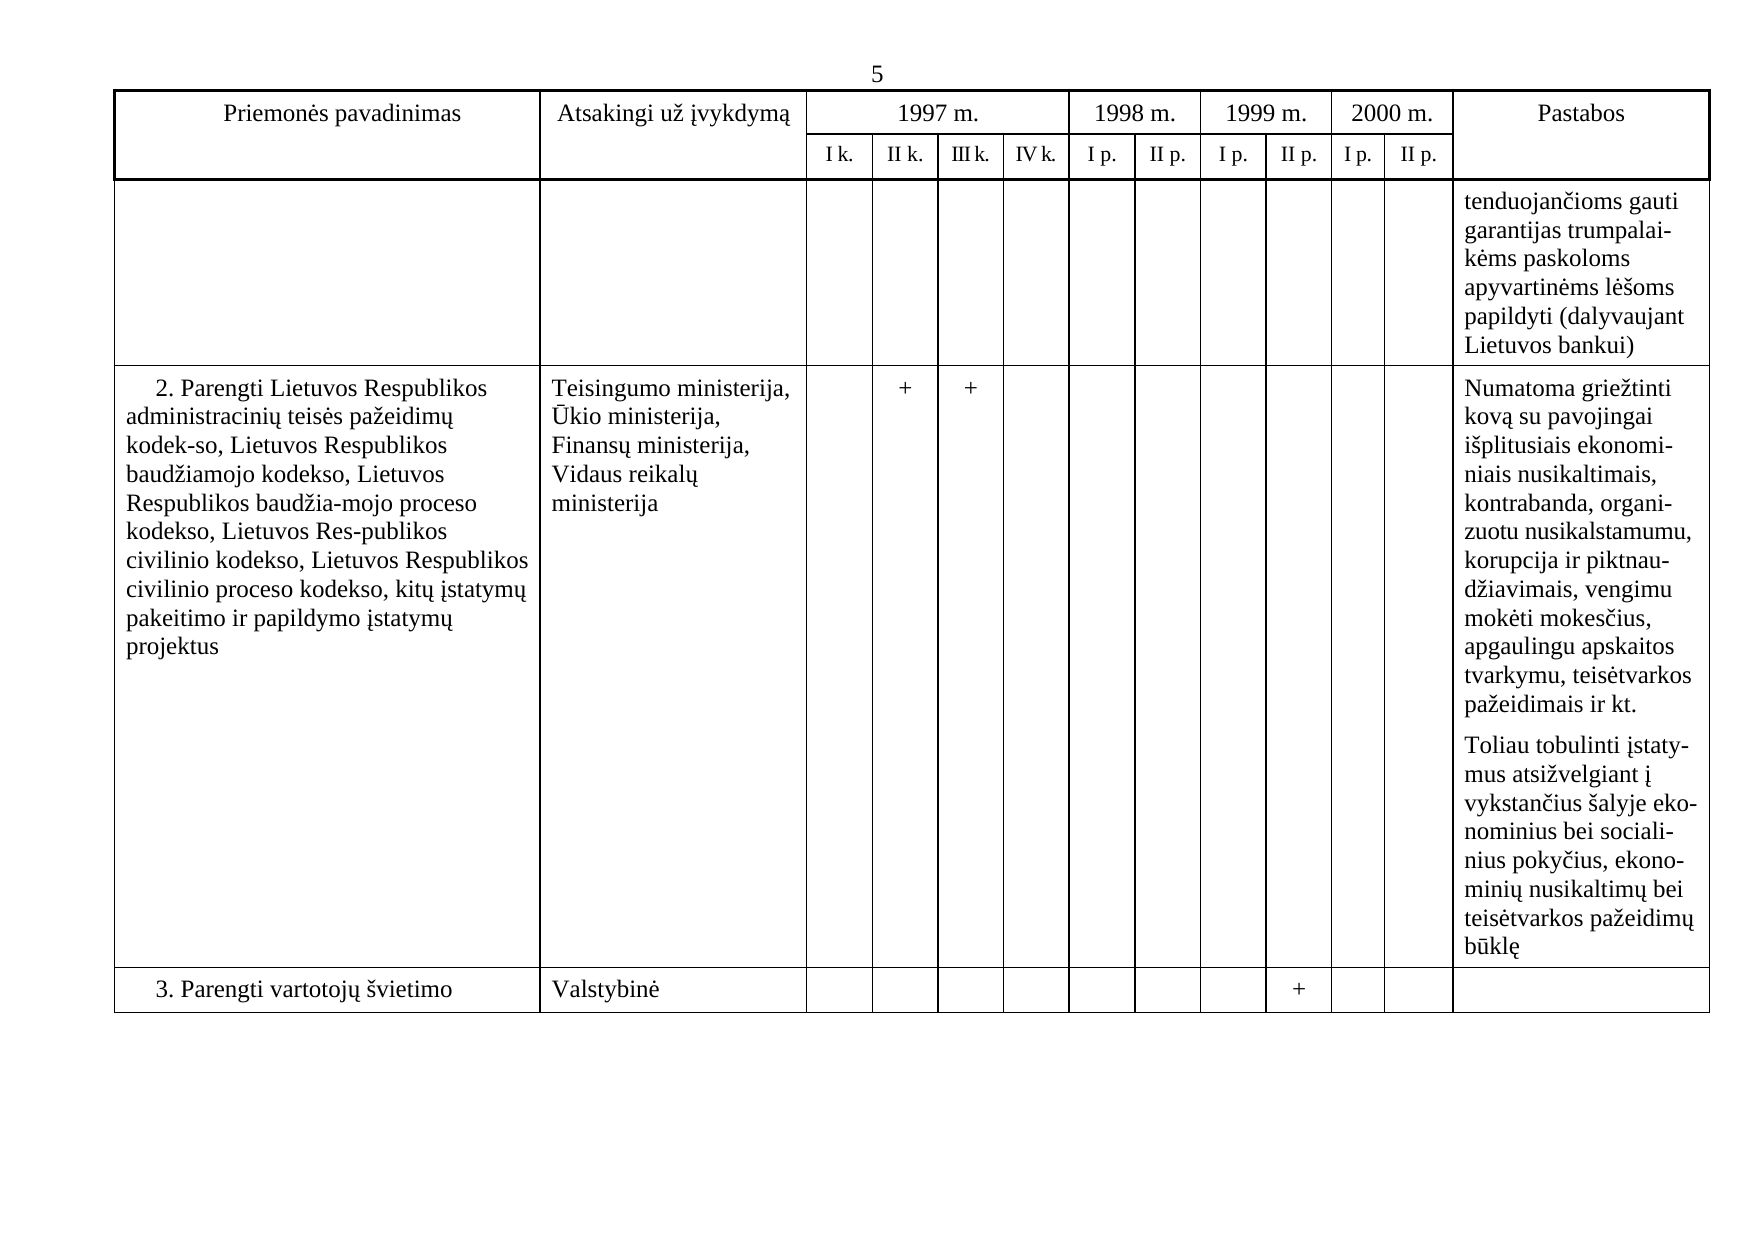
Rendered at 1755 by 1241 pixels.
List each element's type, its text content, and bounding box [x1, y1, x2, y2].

table_cell I p. [1201, 135, 1265, 178]
table_cell [1004, 968, 1068, 1012]
table_header 1998 m. [1070, 92, 1200, 133]
table_cell + [1267, 968, 1331, 1012]
table_cell I p. [1332, 135, 1384, 178]
table_cell [1004, 366, 1068, 966]
table_cell IV k. [1004, 135, 1068, 178]
table_header 2000 m. [1332, 92, 1452, 133]
table_cell Numatoma griežtinti kovą su pavojingai išplitusiais ekonomi-niais nusikaltimais, kontrabanda, organi-zuotu nusikalstamumu, korupcija ir piktnau-džiavimais, vengimu mokėti mokesčius, apgaulingu apskaitos tvarkymu, teisėtvarkos pažeidimais ir kt. Toliau tobulinti įstaty-mus atsižvelgiant į vykstančius šalyje eko-nominius bei sociali-nius pokyčius, ekono-minių nusikaltimų bei teisėtvarkos pažeidimų būklę [1454, 366, 1709, 966]
table_cell [1454, 133, 1708, 178]
table_cell [1454, 968, 1709, 1012]
table_cell 3. Parengti vartotojų švietimo [115, 968, 539, 1012]
table_cell [1201, 366, 1265, 966]
table_cell I k. [807, 135, 872, 178]
table_cell [873, 968, 937, 1012]
table_cell I p. [1070, 135, 1134, 178]
table_cell [1136, 968, 1200, 1012]
table_cell Valstybinė [541, 968, 806, 1012]
table_cell [1267, 366, 1331, 966]
table_cell [807, 181, 872, 365]
table_cell [541, 181, 806, 365]
table_header Pastabos [1454, 92, 1708, 133]
table_cell [541, 133, 806, 178]
table_header Atsakingi už įvykdymą [541, 92, 806, 133]
table_cell [115, 181, 539, 365]
table_cell [1201, 181, 1265, 365]
table_cell [1136, 181, 1200, 365]
table_cell [939, 968, 1003, 1012]
table_cell II p. [1385, 135, 1452, 178]
table_cell [873, 181, 937, 365]
table_cell [1385, 366, 1452, 966]
table_cell [1201, 968, 1265, 1012]
table_cell [1385, 968, 1452, 1012]
table_cell [807, 968, 872, 1012]
table_header Priemonės pavadinimas [116, 92, 539, 133]
table_cell [1070, 366, 1134, 966]
table_cell [1267, 181, 1331, 365]
table_cell [1004, 181, 1068, 365]
table_cell + [939, 366, 1003, 966]
table_cell [1332, 366, 1384, 966]
table_cell [1385, 181, 1452, 365]
table_cell [807, 366, 872, 966]
table_cell II p. [1136, 135, 1200, 178]
table_cell [1070, 181, 1134, 365]
table_cell III k. [939, 135, 1003, 178]
table_cell II k. [873, 135, 937, 178]
table_cell II p. [1267, 135, 1331, 178]
table_cell [939, 181, 1003, 365]
table_header 1997 m. [807, 92, 1068, 133]
table_cell Teisingumo ministerija, Ūkio ministerija, Finansų ministerija, Vidaus reikalų ministerija [541, 366, 806, 966]
table_cell + [873, 366, 937, 966]
table_cell [1332, 968, 1384, 1012]
table_cell tenduojančioms gauti garantijas trumpalai-kėms paskoloms apyvartinėms lėšoms papildyti (dalyvaujant Lietuvos bankui) [1454, 181, 1709, 365]
table_cell [1332, 181, 1384, 365]
table_cell [1136, 366, 1200, 966]
table_cell [116, 133, 539, 178]
table_cell [1070, 968, 1134, 1012]
table_cell 2. Parengti Lietuvos Respublikos administracinių teisės pažeidimų kodek-so, Lietuvos Respublikos baudžiamojo kodekso, Lietuvos Respublikos baudžia-mojo proceso kodekso, Lietuvos Res-publikos civilinio kodekso, Lietuvos Respublikos civilinio proceso kodekso, kitų įstatymų pakeitimo ir papildymo įstatymų projektus [115, 366, 539, 966]
table_header 1999 m. [1201, 92, 1331, 133]
